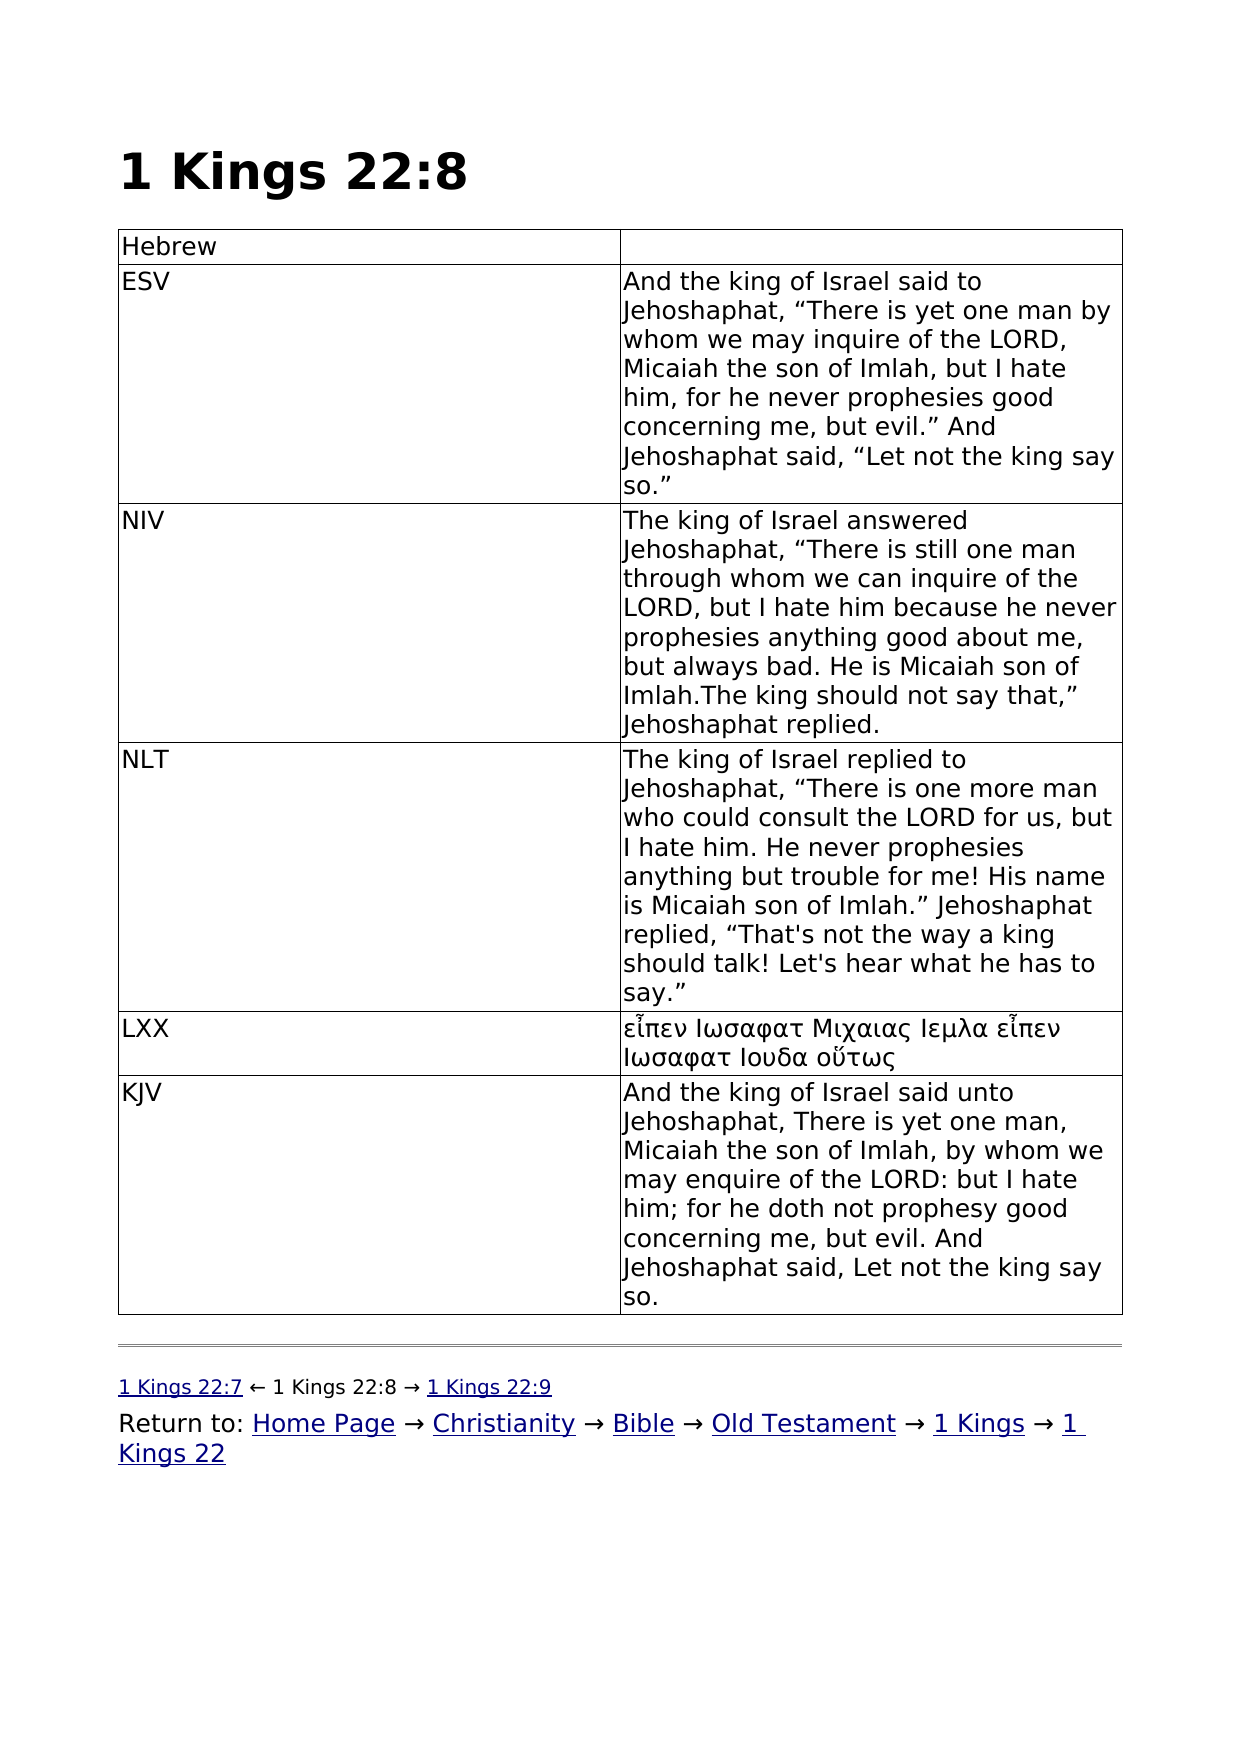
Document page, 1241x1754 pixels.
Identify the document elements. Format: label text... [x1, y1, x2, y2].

table_cell And the king of Israel said unto Jehoshaphat, There is yet one man, Micaiah the son of Imlah, by whom we may enquire of the LORD: but I hate him; for he doth not prophesy good concerning me, but evil. And Jehoshaphat said, Let not the king say so. [621, 1076, 1122, 1314]
table_header Hebrew [119, 230, 620, 264]
text 1 Kings 22:7 ← 1 Kings 22:8 → 1 Kings 22:9 [118, 1376, 1122, 1409]
table_cell KJV [119, 1076, 620, 1314]
subtitle 1 Kings 22:8 [118, 143, 1122, 201]
table_cell And the king of Israel said to Jehoshaphat, “There is yet one man by whom we may inquire of the LORD, Micaiah the son of Imlah, but I hate him, for he never prophesies good concerning me, but evil.” And Jehoshaphat said, “Let not the king say so.” [621, 265, 1122, 503]
table_cell NLT [119, 743, 620, 1011]
table_cell ESV [119, 265, 620, 503]
table_cell εἶπεν Ιωσαφατ Μιχαιας Ιεμλα εἶπεν Ιωσαφατ Ιουδα οὕτως [621, 1012, 1122, 1075]
table_cell The king of Israel answered Jehoshaphat, “There is still one man through whom we can inquire of the LORD, but I hate him because he never prophesies anything good about me, but always bad. He is Micaiah son of Imlah.The king should not say that,” Jehoshaphat replied. [621, 504, 1122, 742]
table_header [621, 230, 1122, 264]
table_cell LXX [119, 1012, 620, 1075]
text Return to: Home Page → Christianity → Bible → Old Testament → 1 Kings → 1 Kings 22 [118, 1409, 1122, 1468]
table_cell The king of Israel replied to Jehoshaphat, “There is one more man who could consult the LORD for us, but I hate him. He never prophesies anything but trouble for me! His name is Micaiah son of Imlah.” Jehoshaphat replied, “That's not the way a king should talk! Let's hear what he has to say.” [621, 743, 1122, 1011]
table_cell NIV [119, 504, 620, 742]
